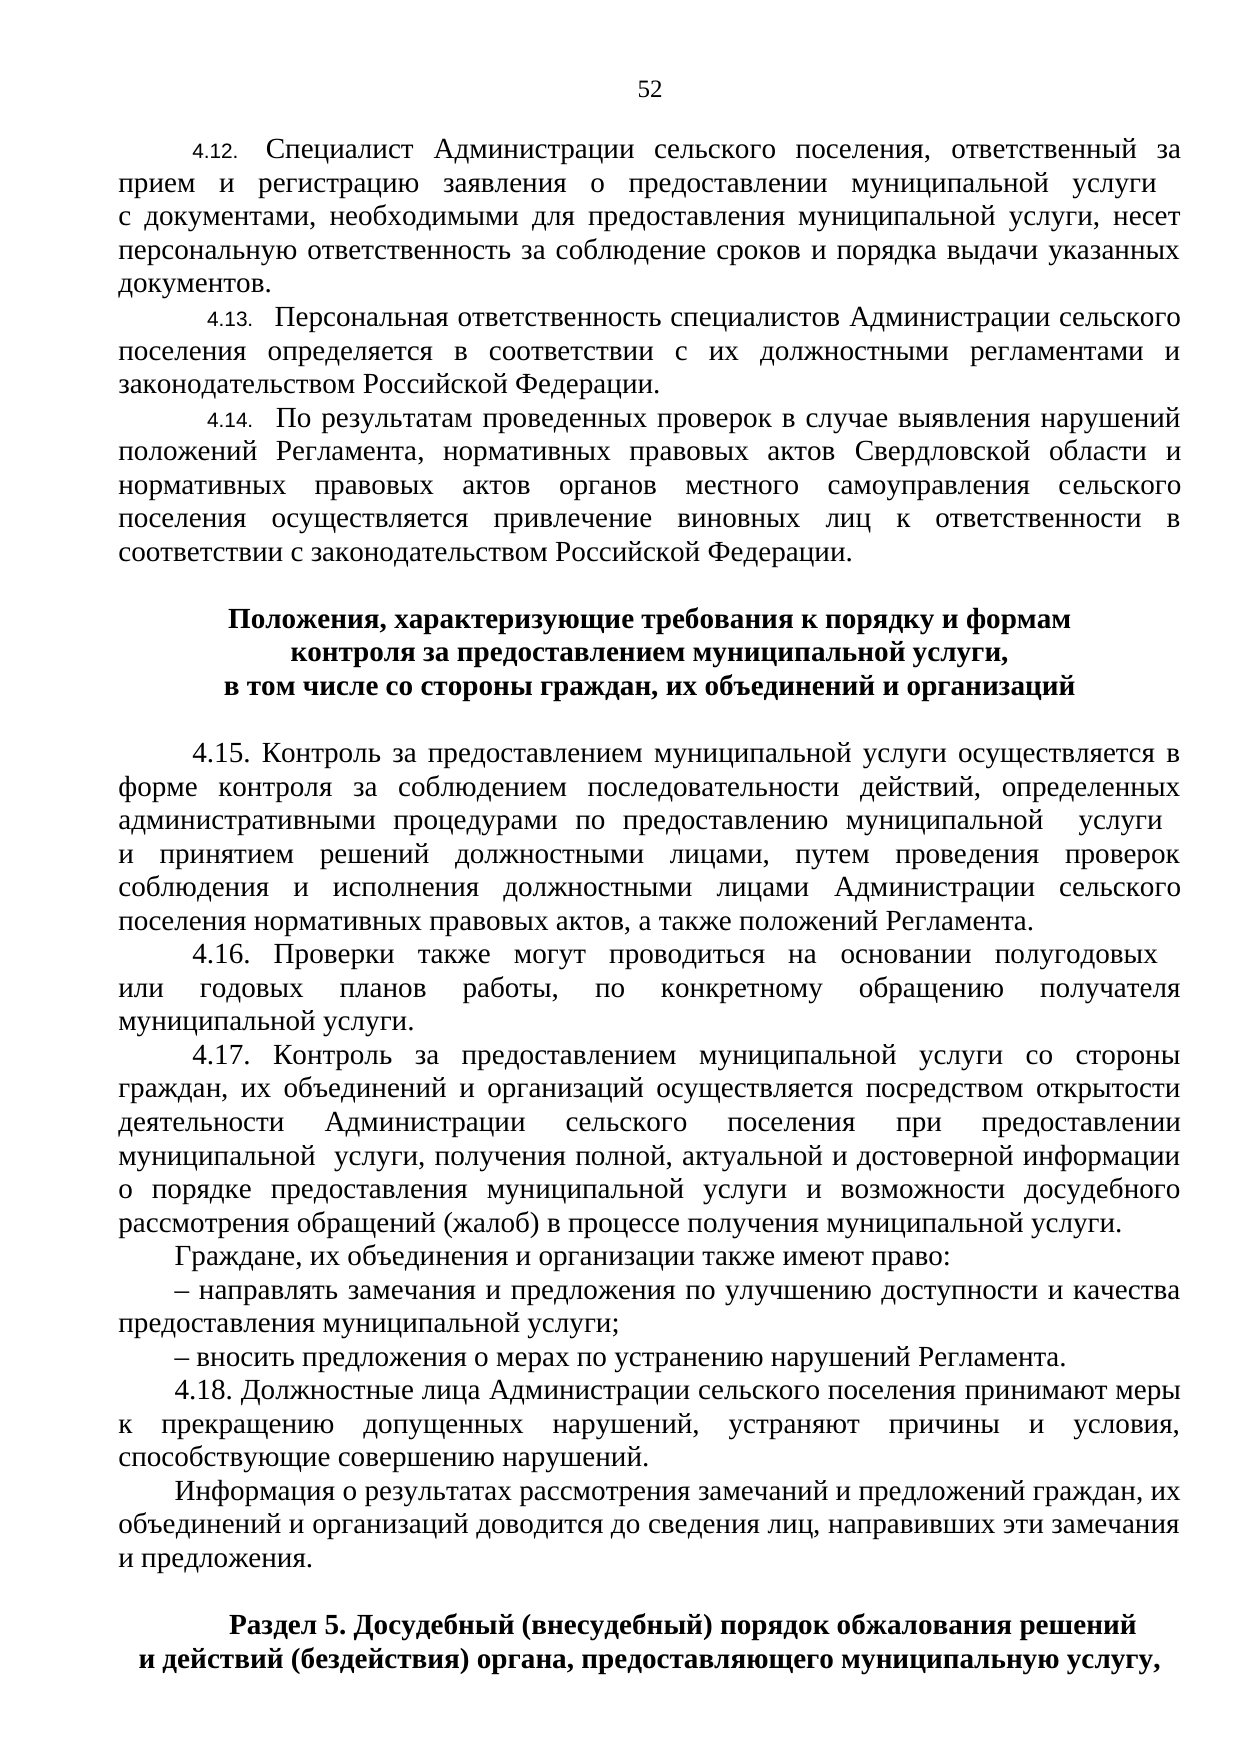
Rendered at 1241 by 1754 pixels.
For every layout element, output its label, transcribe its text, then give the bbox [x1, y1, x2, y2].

text Раздел 5. Досудебный (внесудебный) порядок обжалования решений и действий (бездействия) органа, предоставляющего муниципальную услугу, [118, 1607, 1181, 1674]
text – направлять замечания и предложения по улучшению доступности и качества предоставления муниципальной услуги; [118, 1272, 1181, 1339]
text Информация о результатах рассмотрения замечаний и предложений граждан, их объединений и организаций доводится до сведения лиц, направивших эти замечания и предложения. [118, 1473, 1181, 1574]
text 4.18. Должностные лица Администрации сельского поселения принимают меры к прекращению допущенных нарушений, устраняют причины и условия, способствующие совершению нарушений. [118, 1372, 1181, 1473]
text Положения, характеризующие требования к порядку и формам [118, 601, 1181, 634]
text 4.15. Контроль за предоставлением муниципальной услуги осуществляется в форме контроля за соблюдением последовательности действий, определенных административными процедурами по предоставлению муниципальной услуги и принятием решений должностными лицами, путем проведения проверок соблюдения и исполнения должностными лицами Администрации сельского поселения нормативных правовых актов, а также положений Регламента. [118, 735, 1181, 936]
list Персональная ответственность специалистов Администрации сельского поселения определяется в соответствии с их должностными регламентами и законодательством Российской Федерации. [118, 299, 1181, 400]
text 4.17. Контроль за предоставлением муниципальной услуги со стороны граждан, их объединений и организаций осуществляется посредством открытости деятельности Администрации сельского поселения при предоставлении муниципальной услуги, получения полной, актуальной и достоверной информации о порядке предоставления муниципальной услуги и возможности досудебного рассмотрения обращений (жалоб) в процессе получения муниципальной услуги. [118, 1037, 1181, 1238]
text 4.16. Проверки также могут проводиться на основании полугодовых или годовых планов работы, по конкретному обращению получателя муниципальной услуги. [118, 936, 1181, 1037]
list Специалист Администрации сельского поселения, ответственный за прием и регистрацию заявления о предоставлении муниципальной услуги с документами, необходимыми для предоставления муниципальной услуги, несет персональную ответственность за соблюдение сроков и порядка выдачи указанных документов. [118, 131, 1181, 299]
list По результатам проведенных проверок в случае выявления нарушений положений Регламента, нормативных правовых актов Свердловской области и нормативных правовых актов органов местного самоуправления сельского поселения осуществляется привлечение виновных лиц к ответственности в соответствии с законодательством Российской Федерации. [118, 400, 1181, 567]
text контроля за предоставлением муниципальной услуги, [118, 634, 1181, 668]
text – вносить предложения о мерах по устранению нарушений Регламента. [118, 1339, 1181, 1372]
text Граждане, их объединения и организации также имеют право: [118, 1238, 1181, 1272]
text в том числе со стороны граждан, их объединений и организаций [118, 668, 1181, 702]
